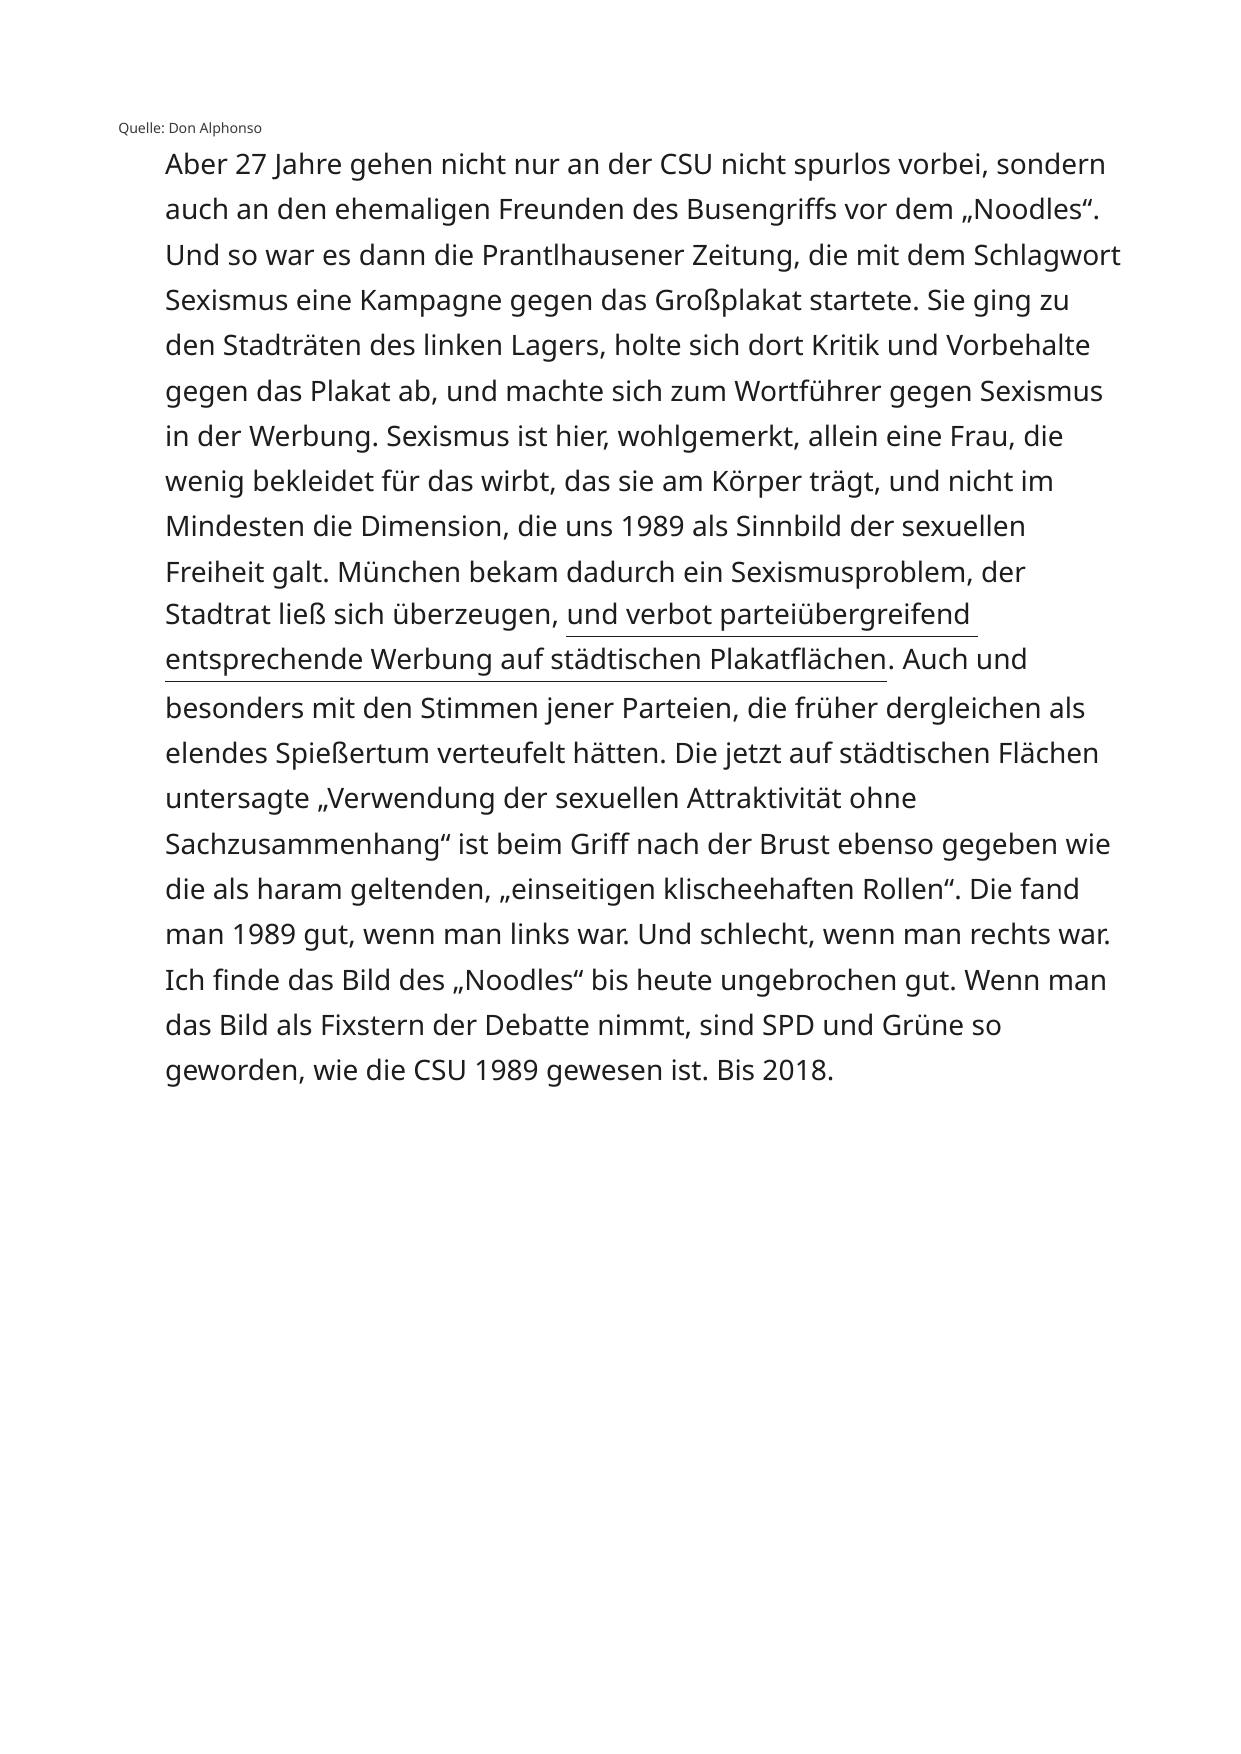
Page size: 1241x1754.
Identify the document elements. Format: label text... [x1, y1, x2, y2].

text Quelle: Don Alphonso [118, 118, 1122, 137]
text Aber 27 Jahre gehen nicht nur an der CSU nicht spurlos vorbei, sondern auch an den ehemaligen Freunden des Busengriffs vor dem „Noodles“. Und so war es dann die Prantlhausener Zeitung, die mit dem Schlagwort Sexismus eine Kampagne gegen das Großplakat startete. Sie ging zu den Stadträten des linken Lagers, holte sich dort Kritik und Vorbehalte gegen das Plakat ab, und machte sich zum Wortführer gegen Sexismus in der Werbung. Sexismus ist hier, wohlgemerkt, allein eine Frau, die wenig bekleidet für das wirbt, das sie am Körper trägt, und nicht im Mindesten die Dimension, die uns 1989 als Sinnbild der sexuellen Freiheit galt. München bekam dadurch ein Sexismusproblem, der Stadtrat ließ sich überzeugen, und verbot parteiübergreifend entsprechende Werbung auf städtischen Plakatflächen. Auch und besonders mit den Stimmen jener Parteien, die früher dergleichen als elendes Spießertum verteufelt hätten. Die jetzt auf städtischen Flächen untersagte „Verwendung der sexuellen Attraktivität ohne Sachzusammenhang“ ist beim Griff nach der Brust ebenso gegeben wie die als haram geltenden, „einseitigen klischeehaften Rollen“. Die fand man 1989 gut, wenn man links war. Und schlecht, wenn man rechts war. Ich finde das Bild des „Noodles“ bis heute ungebrochen gut. Wenn man das Bild als Fixstern der Debatte nimmt, sind SPD und Grüne so geworden, wie die CSU 1989 gewesen ist. Bis 2018. [165, 137, 1122, 1089]
